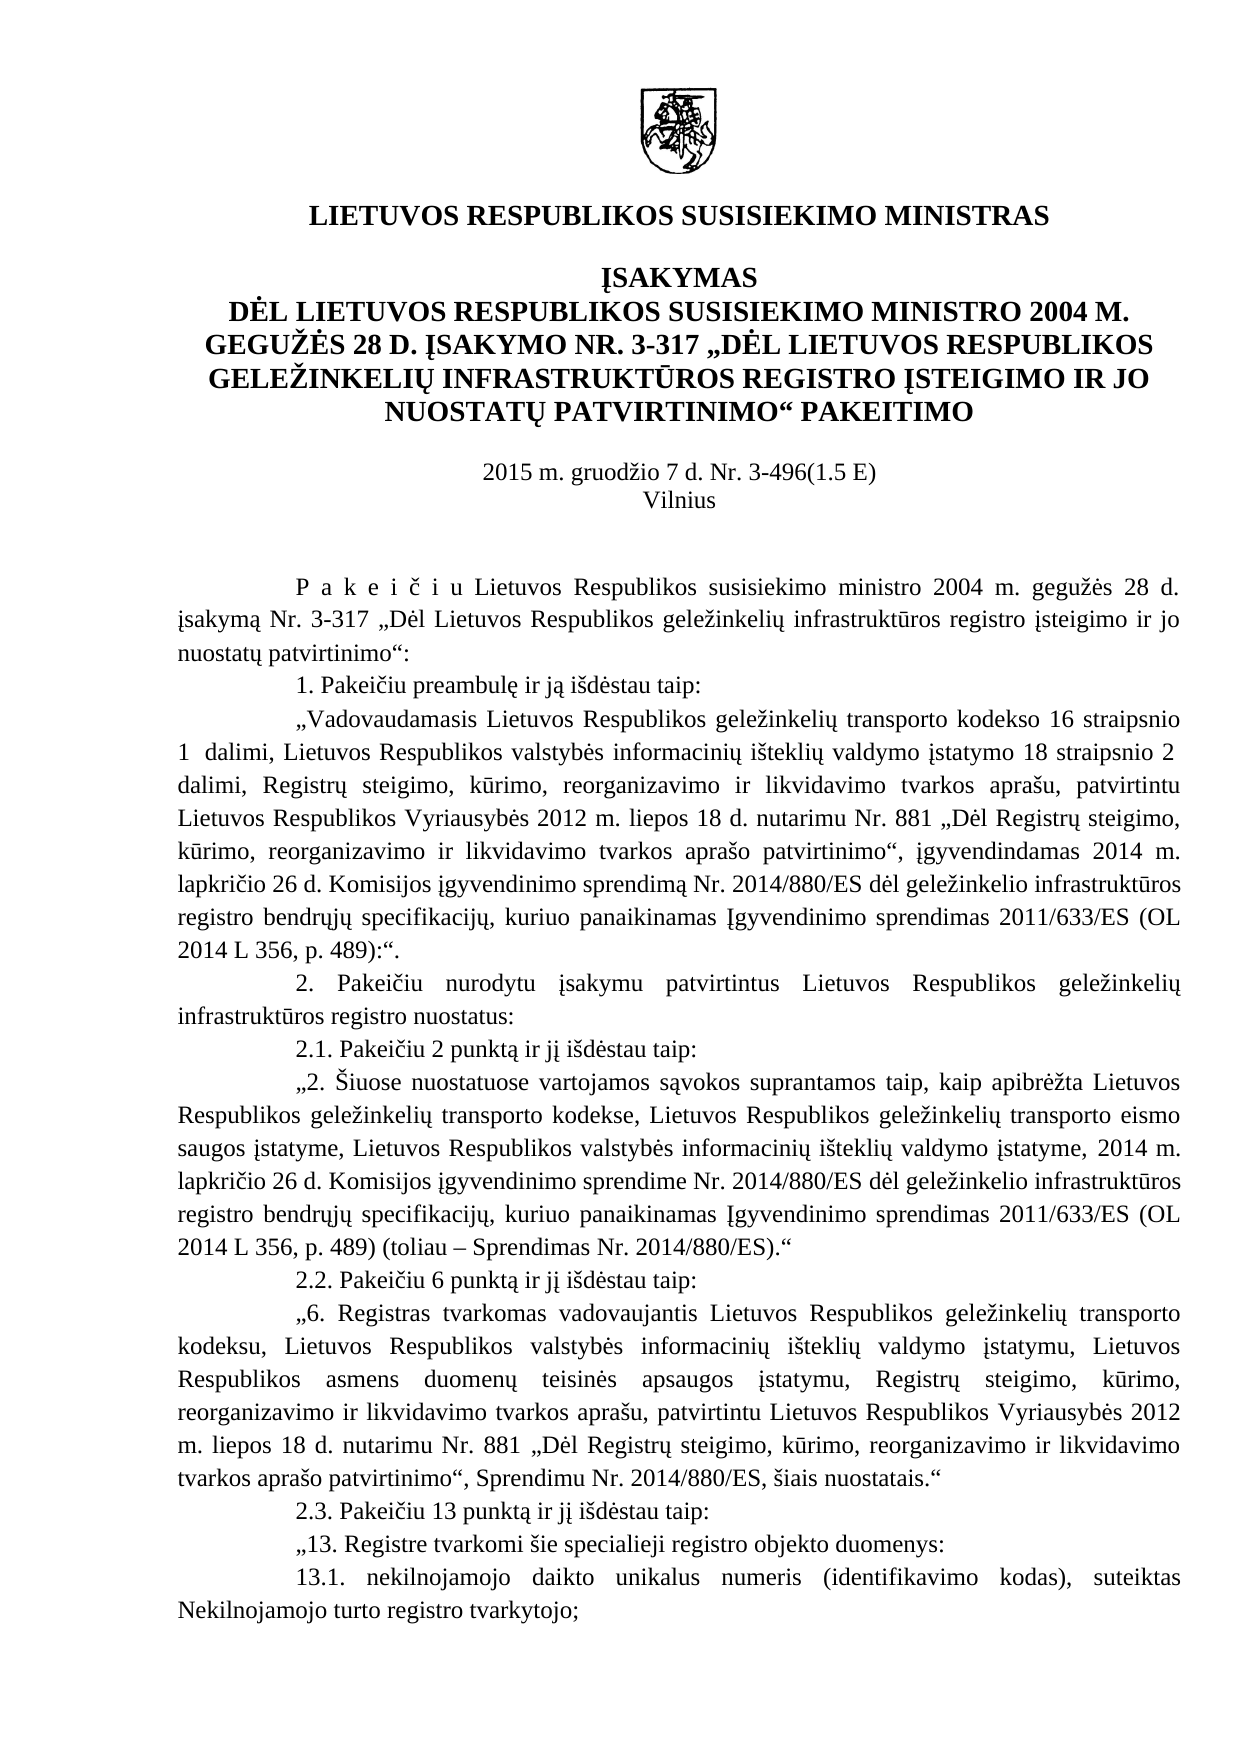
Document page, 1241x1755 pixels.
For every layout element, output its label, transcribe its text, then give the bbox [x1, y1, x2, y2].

text „Vadovaudamasis Lietuvos Respublikos geležinkelių transporto kodekso 16 straipsnio 1 dalimi, Lietuvos Respublikos valstybės informacinių išteklių valdymo įstatymo 18 straipsnio 2 dalimi, Registrų steigimo, kūrimo, reorganizavimo ir likvidavimo tvarkos aprašu, patvirtintu Lietuvos Respublikos Vyriausybės 2012 m. liepos 18 d. nutarimu Nr. 881 „Dėl Registrų steigimo, kūrimo, reorganizavimo ir likvidavimo tvarkos aprašo patvirtinimo“, įgyvendindamas 2014 m. lapkričio 26 d. Komisijos įgyvendinimo sprendimą Nr. 2014/880/ES dėl geležinkelio infrastruktūros registro bendrųjų specifikacijų, kuriuo panaikinamas Įgyvendinimo sprendimas 2011/633/ES (OL 2014 L 356, p. 489):“. [177, 704, 1181, 963]
text 13.1. nekilnojamojo daikto unikalus numeris (identifikavimo kodas), suteiktas Nekilnojamojo turto registro tvarkytojo; [177, 1562, 1181, 1624]
text LIETUVOS RESPUBLIKOS SUSISIEKIMO MINISTRAS [177, 198, 1181, 231]
text Vilnius [177, 485, 1181, 514]
text 2.1. Pakeičiu 2 punktą ir jį išdėstau taip: [177, 1034, 1181, 1063]
text 2. Pakeičiu nurodytu įsakymu patvirtintus Lietuvos Respublikos geležinkelių infrastruktūros registro nuostatus: [177, 968, 1181, 1029]
text 2015 m. gruodžio 7 d. Nr. 3-496(1.5 E) [177, 457, 1181, 485]
text DĖL LIETUVOS RESPUBLIKOS SUSISIEKIMO MINISTRO 2004 M. GEGUŽĖS 28 D. ĮSAKYMO NR. 3-317 „DĖL LIETUVOS RESPUBLIKOS GELEŽINKELIŲ INFRASTRUKTŪROS REGISTRO ĮSTEIGIMO IR JO NUOSTATŲ PATVIRTINIMO“ PAKEITIMO [177, 294, 1181, 428]
text 1. Pakeičiu preambulę ir ją išdėstau taip: [177, 671, 1181, 699]
text „6. Registras tvarkomas vadovaujantis Lietuvos Respublikos geležinkelių transporto kodeksu, Lietuvos Respublikos valstybės informacinių išteklių valdymo įstatymu, Lietuvos Respublikos asmens duomenų teisinės apsaugos įstatymu, Registrų steigimo, kūrimo, reorganizavimo ir likvidavimo tvarkos aprašu, patvirtintu Lietuvos Respublikos Vyriausybės 2012 m. liepos 18 d. nutarimu Nr. 881 „Dėl Registrų steigimo, kūrimo, reorganizavimo ir likvidavimo tvarkos aprašo patvirtinimo“, Sprendimu Nr. 2014/880/ES, šiais nuostatais.“ [177, 1298, 1181, 1492]
text ĮSAKYMAS [177, 260, 1181, 294]
text „2. Šiuose nuostatuose vartojamos sąvokos suprantamos taip, kaip apibrėžta Lietuvos Respublikos geležinkelių transporto kodekse, Lietuvos Respublikos geležinkelių transporto eismo saugos įstatyme, Lietuvos Respublikos valstybės informacinių išteklių valdymo įstatyme, 2014 m. lapkričio 26 d. Komisijos įgyvendinimo sprendime Nr. 2014/880/ES dėl geležinkelio infrastruktūros registro bendrųjų specifikacijų, kuriuo panaikinamas Įgyvendinimo sprendimas 2011/633/ES (OL 2014 L 356, p. 489) (toliau – Sprendimas Nr. 2014/880/ES).“ [177, 1067, 1181, 1261]
text 2.3. Pakeičiu 13 punktą ir jį išdėstau taip: [177, 1496, 1181, 1525]
text P a k e i č i u Lietuvos Respublikos susisiekimo ministro 2004 m. gegužės 28 d. įsakymą Nr. 3-317 „Dėl Lietuvos Respublikos geležinkelių infrastruktūros registro įsteigimo ir jo nuostatų patvirtinimo“: [177, 572, 1181, 666]
text 2.2. Pakeičiu 6 punktą ir jį išdėstau taip: [177, 1265, 1181, 1294]
text „13. Registre tvarkomi šie specialieji registro objekto duomenys: [177, 1529, 1181, 1558]
